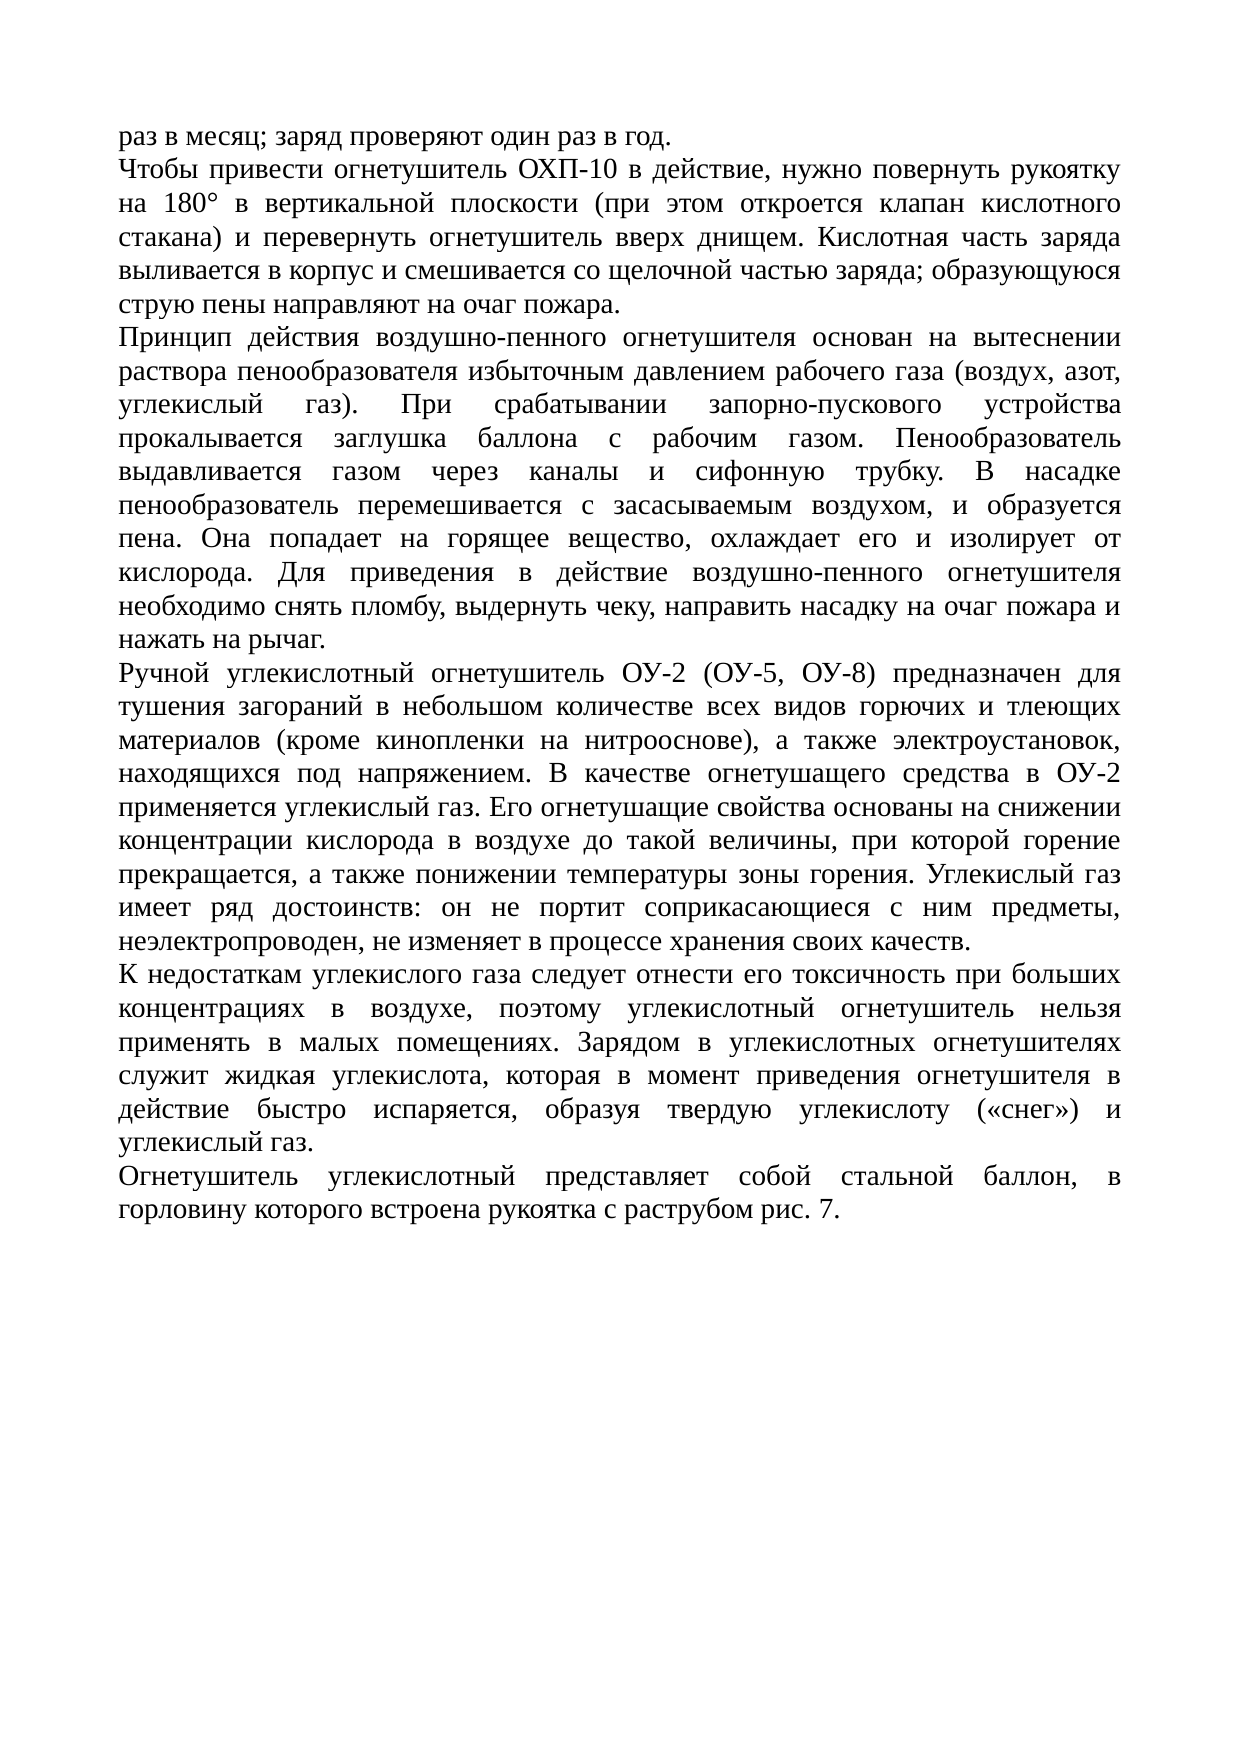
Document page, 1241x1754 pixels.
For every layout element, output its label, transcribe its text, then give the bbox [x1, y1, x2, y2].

text Чтобы привести огнетушитель ОХП-10 в действие, нужно повернуть рукоятку на 180° в вертикальной плоскости (при этом откроется клапан кислотного стакана) и перевернуть огнетушитель вверх днищем. Кислотная часть заряда выливается в корпус и смешивается со щелочной частью заряда; образующуюся струю пены направляют на очаг пожара. [118, 152, 1122, 319]
text К недостаткам углекислого газа следует отнести его токсичность при больших концентрациях в воздухе, поэтому углекислотный огнетушитель нельзя применять в малых помещениях. Зарядом в углекислотных огнетушителях служит жидкая углекислота, которая в момент приведения огнетушителя в действие быстро испаряется, образуя твердую углекислоту («снег») и углекислый газ. [118, 957, 1122, 1158]
text Принцип действия воздушно-пенного огнетушителя основан на вытеснении раствора пенообразователя избыточным давлением рабочего газа (воздух, азот, углекислый газ). При срабатывании запорно-пускового устройства прокалывается заглушка баллона с рабочим газом. Пенообразователь выдавливается газом через каналы и сифонную трубку. В насадке пенообразователь перемешивается с засасываемым воздухом, и образуется пена. Она попадает на горящее вещество, охлаждает его и изолирует от кислорода. Для приведения в действие воздушно-пенного огнетушителя необходимо снять пломбу, выдернуть чеку, направить насадку на очаг пожара и нажать на рычаг. [118, 319, 1122, 655]
text раз в месяц; заряд проверяют один раз в год. [118, 118, 1122, 152]
text Ручной углекислотный огнетушитель ОУ-2 (ОУ-5, ОУ-8) предназначен для тушения загораний в небольшом количестве всех видов горючих и тлеющих материалов (кроме кинопленки на нитрооснове), а также электроустановок, находящихся под напряжением. В качестве огнетушащего средства в ОУ-2 применяется углекислый газ. Его огнетушащие свойства основаны на снижении концентрации кислорода в воздухе до такой величины, при которой горение прекращается, а также понижении температуры зоны горения. Углекислый газ имеет ряд достоинств: он не портит соприкасающиеся с ним предметы, неэлектропроводен, не изменяет в процессе хранения своих качеств. [118, 655, 1122, 957]
text Огнетушитель углекислотный представляет собой стальной баллон, в горловину которого встроена рукоятка с раструбом рис. 7. [118, 1158, 1122, 1225]
